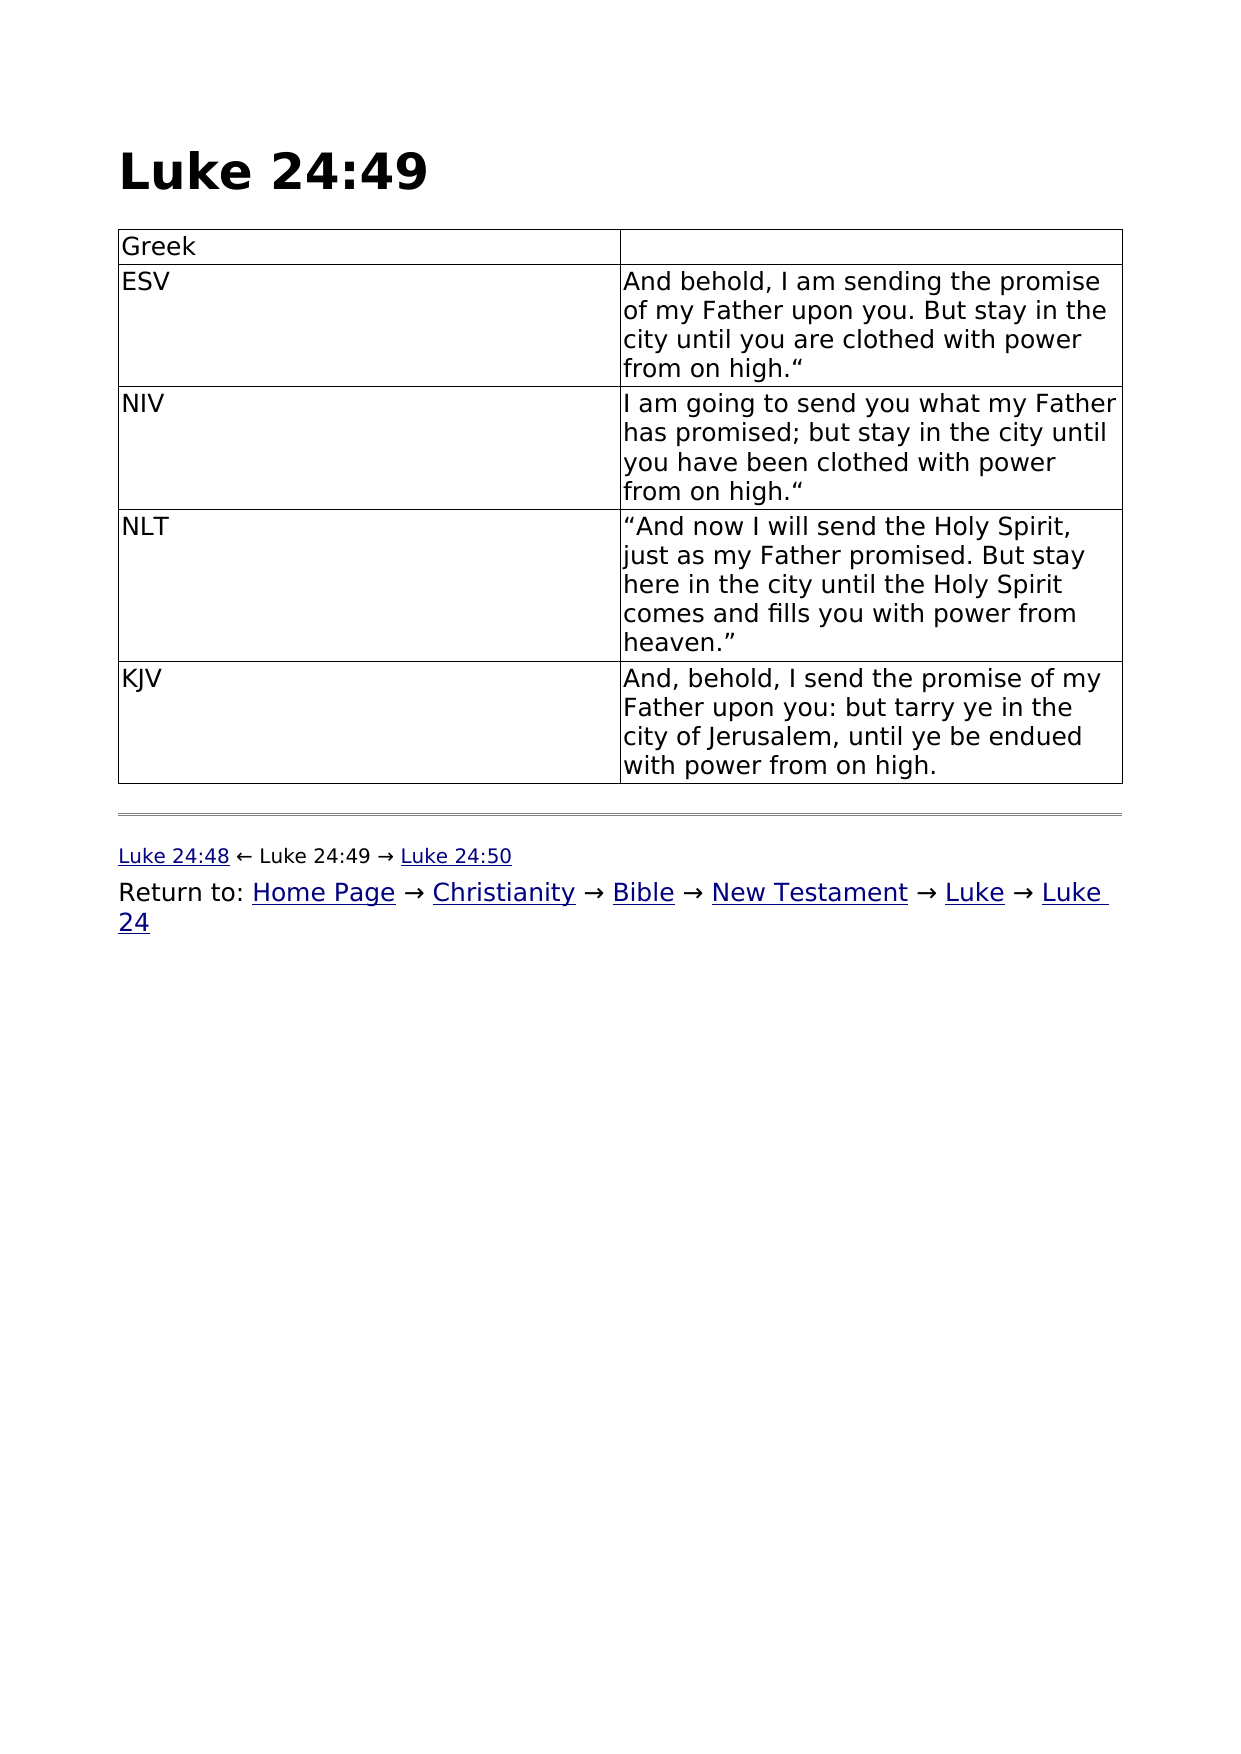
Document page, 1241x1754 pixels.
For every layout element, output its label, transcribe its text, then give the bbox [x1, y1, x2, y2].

table_cell KJV [119, 662, 620, 783]
table_cell NIV [119, 387, 620, 509]
table_cell I am going to send you what my Father has promised; but stay in the city until you have been clothed with power from on high.“ [621, 387, 1122, 509]
subtitle Luke 24:49 [118, 143, 1122, 201]
text Luke 24:48 ← Luke 24:49 → Luke 24:50 [118, 844, 1122, 879]
table_cell NLT [119, 510, 620, 661]
table_header [621, 230, 1122, 264]
table_cell ESV [119, 265, 620, 386]
table_cell “And now I will send the Holy Spirit, just as my Father promised. But stay here in the city until the Holy Spirit comes and fills you with power from heaven.” [621, 510, 1122, 661]
table_cell And, behold, I send the promise of my Father upon you: but tarry ye in the city of Jerusalem, until ye be endued with power from on high. [621, 662, 1122, 783]
text Return to: Home Page → Christianity → Bible → New Testament → Luke → Luke 24 [118, 879, 1122, 937]
table_cell And behold, I am sending the promise of my Father upon you. But stay in the city until you are clothed with power from on high.“ [621, 265, 1122, 386]
table_header Greek [119, 230, 620, 264]
